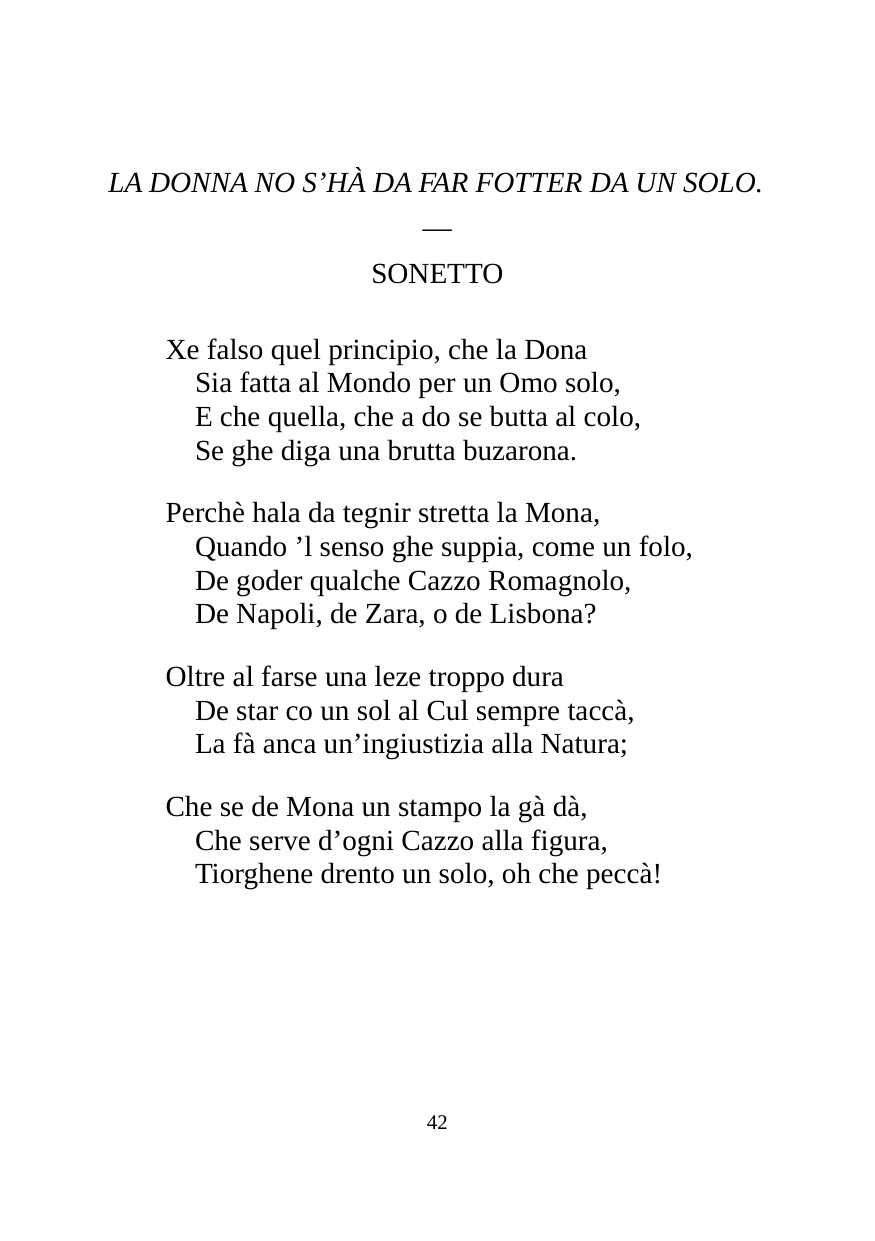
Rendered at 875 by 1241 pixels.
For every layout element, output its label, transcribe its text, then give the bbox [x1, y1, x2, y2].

subtitle LA DONNA NO S’HÀ DA FAR FOTTER DA UN SOLO. [106, 165, 768, 199]
text Xe falso quel principio, che la Dona Sia fatta al Mondo per un Omo solo, E che quella, che a do se butta al colo, Se ghe diga una brutta buzarona. [165, 332, 768, 466]
text Oltre al farse una leze troppo dura De star co un sol al Cul sempre taccà, La fà anca un’ingiustizia alla Natura; [165, 659, 768, 760]
text — [106, 211, 768, 244]
text Che se de Mona un stampo la gà dà, Che serve d’ogni Cazzo alla figura, Tiorghene drento un solo, oh che peccà! [165, 789, 768, 890]
text Perchè hala da tegnir stretta la Mona, Quando ’l senso ghe suppia, come un folo, De goder qualche Cazzo Romagnolo, De Napoli, de Zara, o de Lisbona? [165, 496, 768, 630]
text SONETTO [106, 257, 768, 290]
